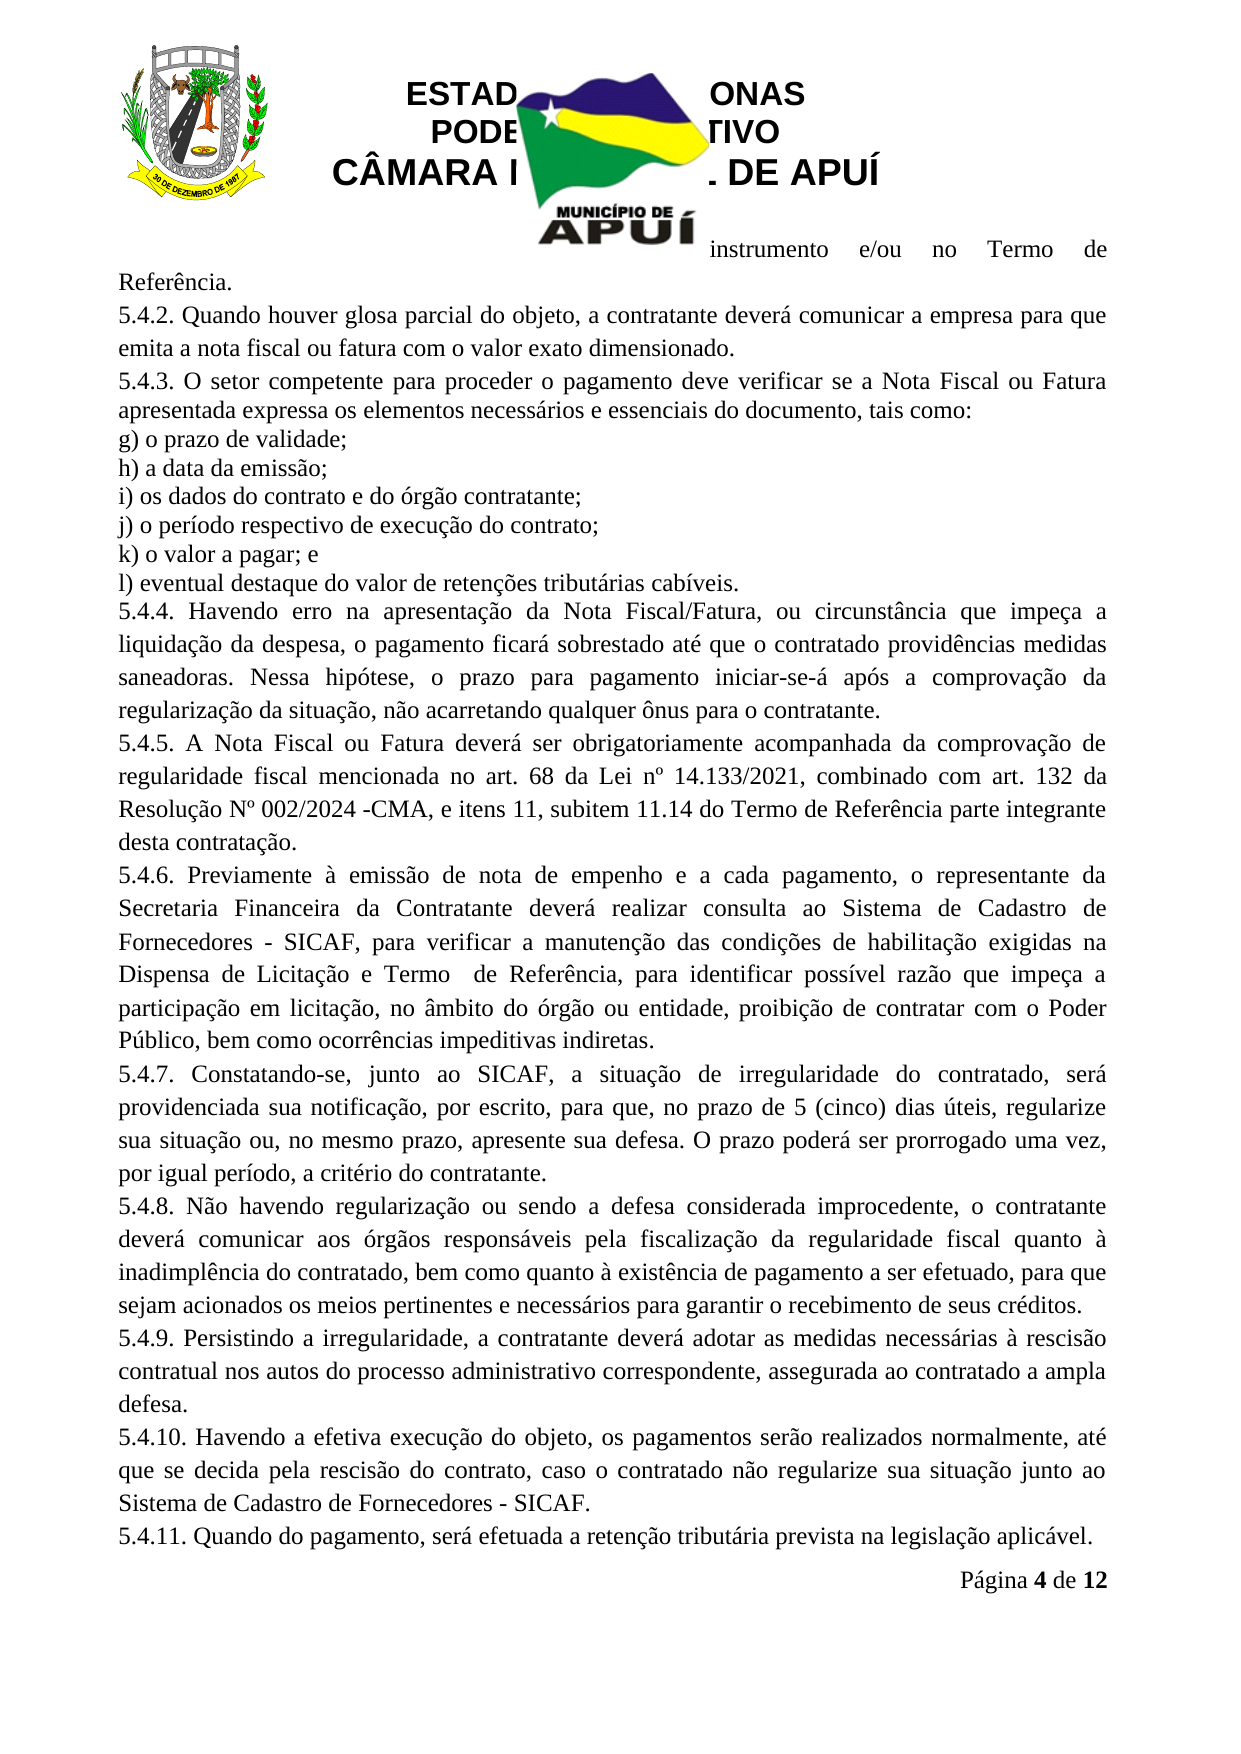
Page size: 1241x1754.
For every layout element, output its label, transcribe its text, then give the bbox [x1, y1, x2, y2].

text 5.4.9. Persistindo a irregularidade, a contratante deverá adotar as medidas necessárias à rescisão contratual nos autos do processo administrativo correspondente, assegurada ao contratado a ampla defesa. [118, 1323, 1108, 1418]
text 5.4.2. Quando houver glosa parcial do objeto, a contratante deverá comunicar a empresa para que emita a nota fiscal ou fatura com o valor exato dimensionado. [118, 300, 1108, 362]
text j) o período respectivo de execução do contrato; [118, 510, 1108, 539]
text 5.4.6. Previamente à emissão de nota de empenho e a cada pagamento, o representante da Secretaria Financeira da Contratante deverá realizar consulta ao Sistema de Cadastro de Fornecedores - SICAF, para verificar a manutenção das condições de habilitação exigidas na Dispensa de Licitação e Termo de Referência, para identificar possível razão que impeça a participação em licitação, no âmbito do órgão ou entidade, proibição de contratar com o Poder Público, bem como ocorrências impeditivas indiretas. [118, 861, 1108, 1054]
text 5.4.10. Havendo a efetiva execução do objeto, os pagamentos serão realizados normalmente, até que se decida pela rescisão do contrato, caso o contratado não regularize sua situação junto ao Sistema de Cadastro de Fornecedores - SICAF. [118, 1422, 1108, 1517]
text k) o valor a pagar; e [118, 539, 1108, 568]
text 5.4.5. A Nota Fiscal ou Fatura deverá ser obrigatoriamente acompanhada da comprovação de regularidade fiscal mencionada no art. 68 da Lei nº 14.133/2021, combinado com art. 132 da Resolução Nº 002/2024 -CMA, e itens 11, subitem 11.14 do Termo de Referência parte integrante desta contratação. [118, 728, 1108, 856]
text instrumento e/ou no Termo de Referência. [118, 234, 1108, 296]
text 5.4.11. Quando do pagamento, será efetuada a retenção tributária prevista na legislação aplicável. [118, 1521, 1108, 1550]
text 5.4.8. Não havendo regularização ou sendo a defesa considerada improcedente, o contratante deverá comunicar aos órgãos responsáveis pela fiscalização da regularidade fiscal quanto à inadimplência do contratado, bem como quanto à existência de pagamento a ser efetuado, para que sejam acionados os meios pertinentes e necessários para garantir o recebimento de seus créditos. [118, 1191, 1108, 1318]
text g) o prazo de validade; [118, 424, 1108, 453]
text 5.4.4. Havendo erro na apresentação da Nota Fiscal/Fatura, ou circunstância que impeça a liquidação da despesa, o pagamento ficará sobrestado até que o contratado providências medidas saneadoras. Nessa hipótese, o prazo para pagamento iniciar-se-á após a comprovação da regularização da situação, não acarretando qualquer ônus para o contratante. [118, 596, 1108, 724]
text l) eventual destaque do valor de retenções tributárias cabíveis. [118, 568, 1108, 596]
text i) os dados do contrato e do órgão contratante; [118, 481, 1108, 510]
text 5.4.7. Constatando-se, junto ao SICAF, a situação de irregularidade do contratado, será providenciada sua notificação, por escrito, para que, no prazo de 5 (cinco) dias úteis, regularize sua situação ou, no mesmo prazo, apresente sua defesa. O prazo poderá ser prorrogado uma vez, por igual período, a critério do contratante. [118, 1059, 1108, 1186]
text 5.4.3. O setor competente para proceder o pagamento deve verificar se a Nota Fiscal ou Fatura apresentada expressa os elementos necessários e essenciais do documento, tais como: [118, 366, 1108, 424]
text h) a data da emissão; [118, 453, 1108, 481]
